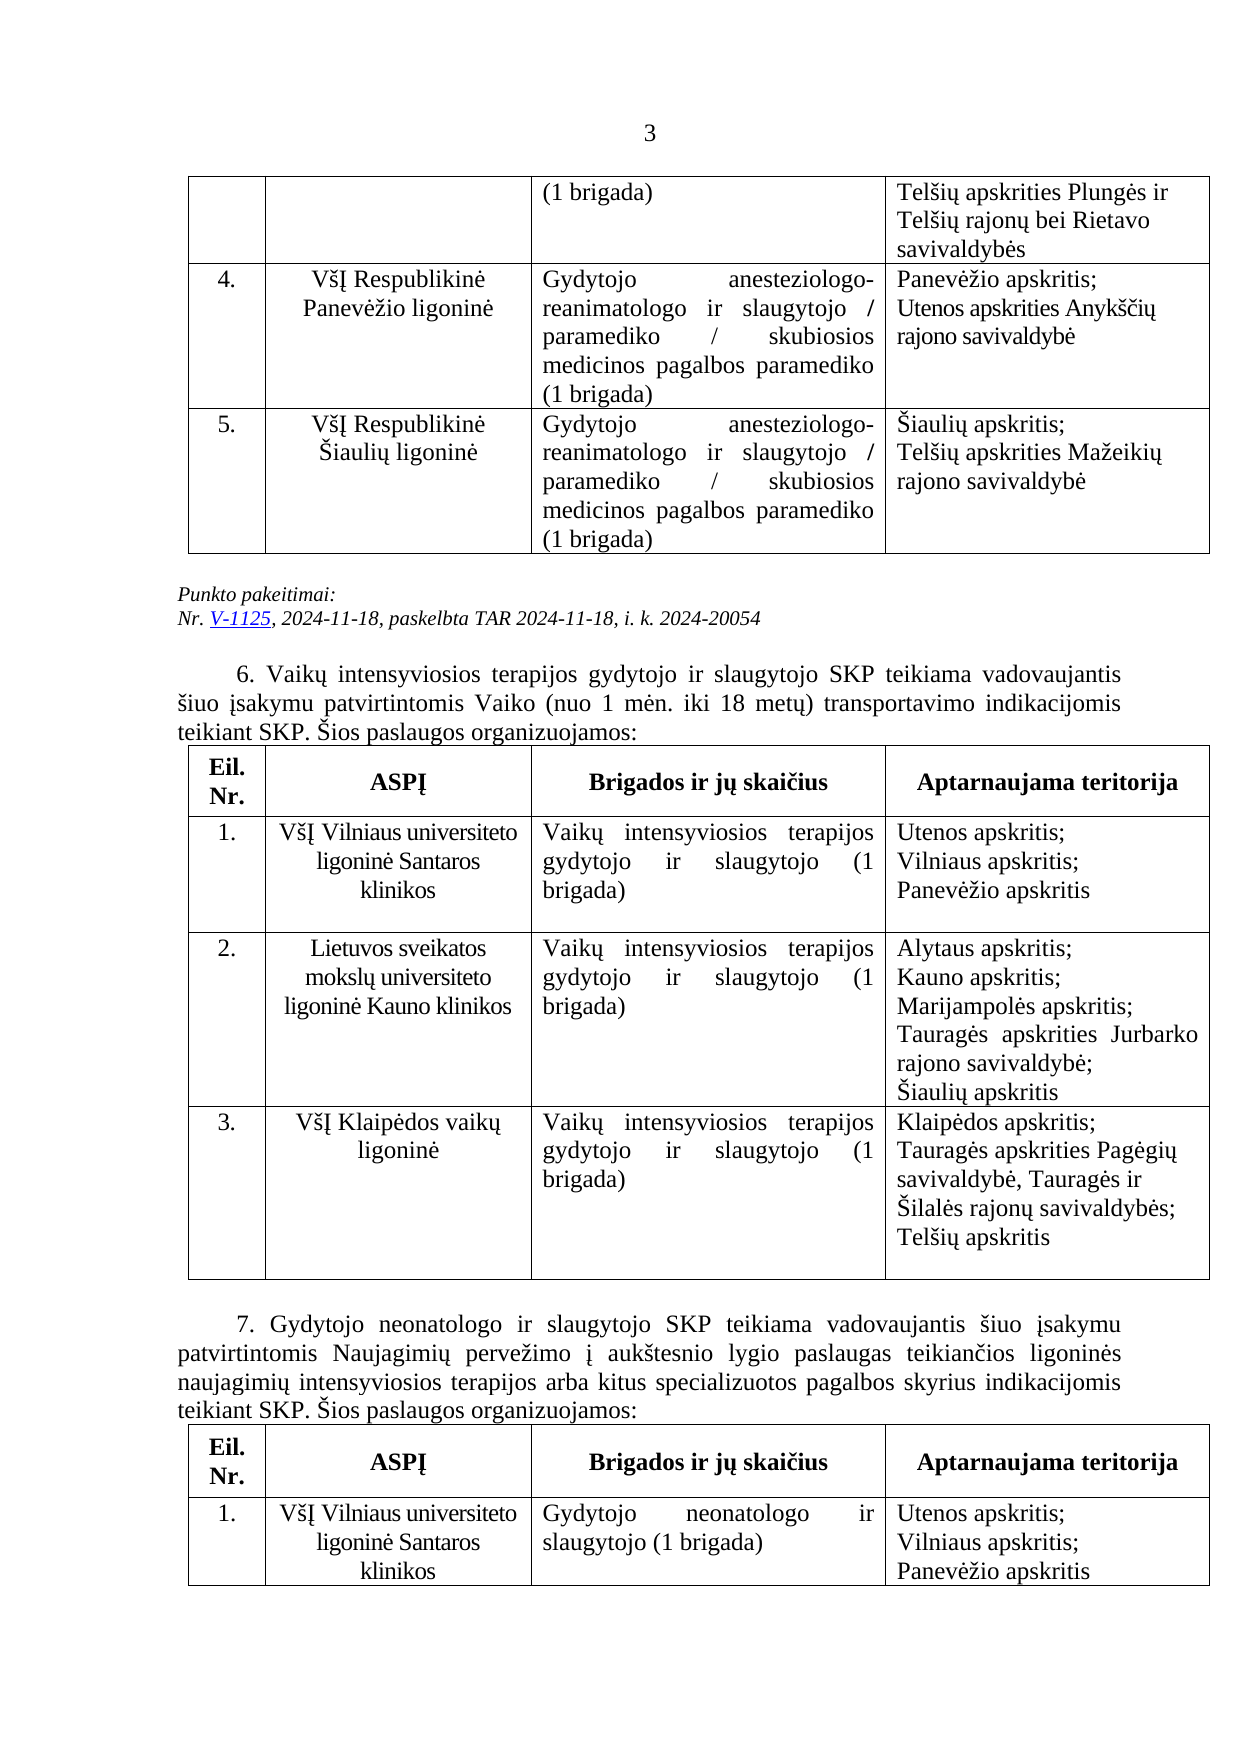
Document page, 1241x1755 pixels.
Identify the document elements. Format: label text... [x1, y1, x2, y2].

table_cell Lietuvos sveikatos mokslų universiteto ligoninė Kauno klinikos [266, 933, 531, 1106]
text 7. Gydytojo neonatologo ir slaugytojo SKP teikiama vadovaujantis šiuo įsakymu patvirtintomis Naujagimių pervežimo į aukštesnio lygio paslaugas teikiančios ligoninės naujagimių intensyviosios terapijos arba kitus specializuotos pagalbos skyrius indikacijomis teikiant SKP. Šios paslaugos organizuojamos: [177, 1309, 1122, 1424]
text Punkto pakeitimai: [177, 582, 1122, 606]
table_cell Gydytojo neonatologo ir slaugytojo (1 brigada) [532, 1498, 885, 1584]
table_cell Vaikų intensyviosios terapijos gydytojo ir slaugytojo (1 brigada) [532, 933, 885, 1106]
table_header Eil. Nr. [189, 1425, 265, 1497]
table_header ASPĮ [266, 746, 531, 816]
table_cell Panevėžio apskritis; Utenos apskrities Anykščių rajono savivaldybė [886, 264, 1209, 408]
table_cell Telšių apskrities Plungės ir Telšių rajonų bei Rietavo savivaldybės [886, 177, 1209, 263]
table_header Aptarnaujama teritorija [886, 1425, 1209, 1497]
table_cell Utenos apskritis; Vilniaus apskritis; Panevėžio apskritis [886, 1498, 1209, 1584]
table_cell 3. [189, 1107, 265, 1279]
table_cell 1. [189, 1498, 265, 1584]
table_cell Utenos apskritis; Vilniaus apskritis; Panevėžio apskritis [886, 817, 1209, 932]
table_cell VšĮ Respublikinė Šiaulių ligoninė [266, 409, 531, 552]
text 6. Vaikų intensyviosios terapijos gydytojo ir slaugytojo SKP teikiama vadovaujantis šiuo įsakymu patvirtintomis Vaiko (nuo 1 mėn. iki 18 metų) transportavimo indikacijomis teikiant SKP. Šios paslaugos organizuojamos: [177, 659, 1122, 745]
table_cell [189, 177, 265, 263]
table_cell [266, 177, 531, 263]
table_cell 2. [189, 933, 265, 1106]
table_header Brigados ir jų skaičius [532, 746, 885, 816]
table_cell Šiaulių apskritis; Telšių apskrities Mažeikių rajono savivaldybė [886, 409, 1209, 552]
table_header Aptarnaujama teritorija [886, 746, 1209, 816]
table_header Brigados ir jų skaičius [532, 1425, 885, 1497]
table_cell VšĮ Vilniaus universiteto ligoninė Santaros klinikos [266, 817, 531, 932]
table_cell 4. [189, 264, 265, 408]
table_cell 5. [189, 409, 265, 552]
table_cell Vaikų intensyviosios terapijos gydytojo ir slaugytojo (1 brigada) [532, 1107, 885, 1279]
table_header Eil. Nr. [189, 746, 265, 816]
table_header ASPĮ [266, 1425, 531, 1497]
table_cell Alytaus apskritis; Kauno apskritis; Marijampolės apskritis; Tauragės apskrities Jurbarko rajono savivaldybė; Šiaulių apskritis [886, 933, 1209, 1106]
table_cell Gydytojo anesteziologo-reanimatologo ir slaugytojo / paramediko / skubiosios medicinos pagalbos paramediko (1 brigada) [532, 409, 885, 552]
table_cell Klaipėdos apskritis; Tauragės apskrities Pagėgių savivaldybė, Tauragės ir Šilalės rajonų savivaldybės; Telšių apskritis [886, 1107, 1209, 1279]
table_cell Gydytojo anesteziologo-reanimatologo ir slaugytojo / paramediko / skubiosios medicinos pagalbos paramediko (1 brigada) [532, 264, 885, 408]
table_cell Vaikų intensyviosios terapijos gydytojo ir slaugytojo (1 brigada) [532, 817, 885, 932]
table_cell (1 brigada) [532, 177, 885, 263]
table_cell VšĮ Klaipėdos vaikų ligoninė [266, 1107, 531, 1279]
table_cell VšĮ Respublikinė Panevėžio ligoninė [266, 264, 531, 408]
table_cell VšĮ Vilniaus universiteto ligoninė Santaros klinikos [266, 1498, 531, 1584]
table_cell 1. [189, 817, 265, 932]
text Nr. V-1125, 2024-11-18, paskelbta TAR 2024-11-18, i. k. 2024-20054 [177, 606, 1122, 630]
